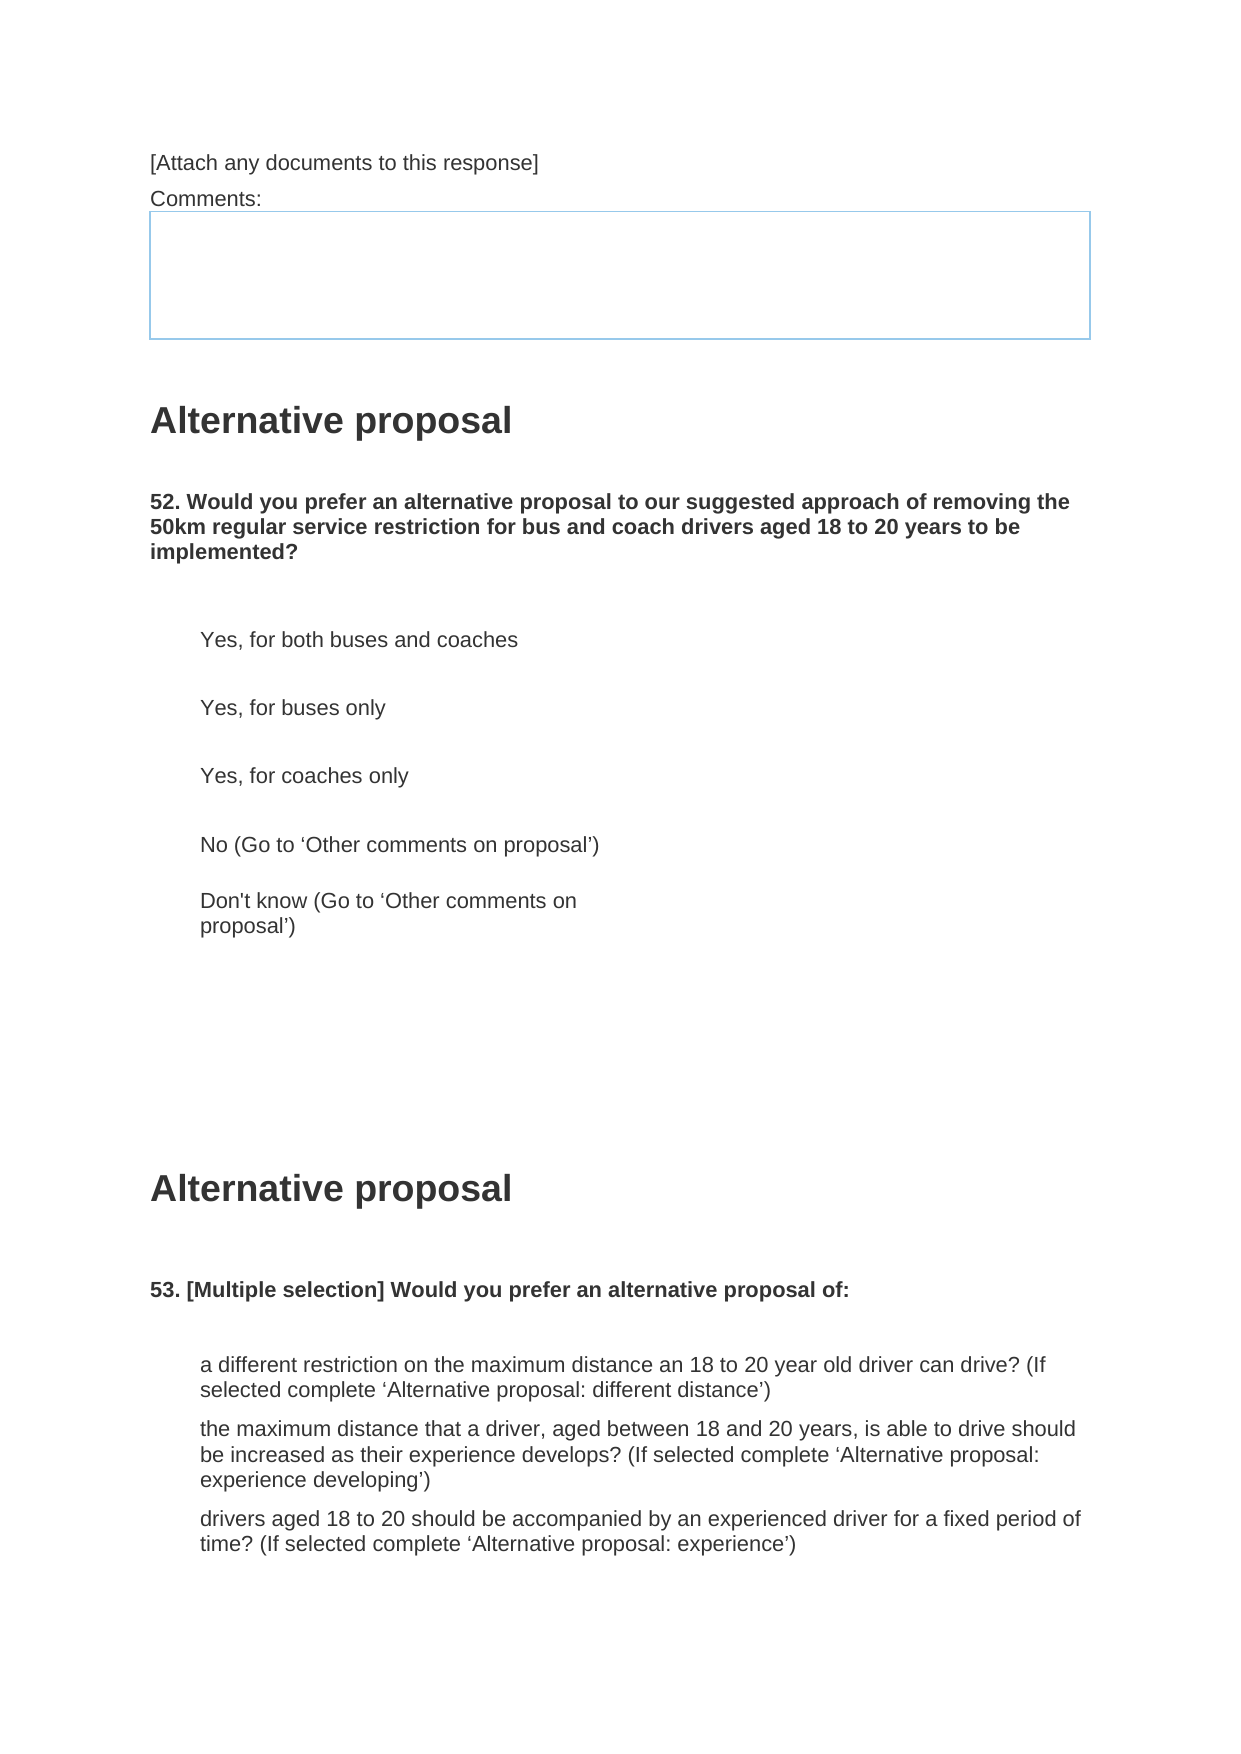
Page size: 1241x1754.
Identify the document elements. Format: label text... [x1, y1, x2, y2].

text Comments: [150, 186, 1090, 211]
subtitle 52. Would you prefer an alternative proposal to our suggested approach of removing the 50km regular service restriction for bus and coach drivers aged 18 to 20 years to be implemented? [150, 488, 1090, 564]
table_cell Don't know (Go to ‘Other comments on proposal’) [200, 874, 679, 942]
table_cell the maximum distance that a driver, aged between 18 and 20 years, is able to drive should be increased as their experience develops? (If selected complete ‘Alternative proposal: experience developing’) [200, 1406, 1090, 1492]
table_cell [150, 874, 200, 942]
table_cell [150, 1406, 200, 1492]
table_cell Yes, for buses only [200, 668, 679, 737]
table_cell Yes, for coaches only [200, 737, 679, 805]
table_cell No (Go to ‘Other comments on proposal’) [200, 805, 679, 873]
table_header [151, 212, 1089, 338]
text Alternative proposal [150, 1167, 1090, 1210]
text Alternative proposal [150, 398, 1090, 442]
text [Attach any documents to this response]Uploading... [150, 150, 1090, 175]
subtitle 53. [Multiple selection] Would you prefer an alternative proposal of: [150, 1277, 1090, 1302]
table_header [150, 1338, 200, 1406]
table_cell drivers aged 18 to 20 should be accompanied by an experienced driver for a fixed period of time? (If selected complete ‘Alternative proposal: experience’) [200, 1492, 1090, 1560]
table_cell [150, 805, 200, 873]
table_header [150, 600, 200, 668]
table_cell [150, 1492, 200, 1560]
table_cell [150, 668, 200, 737]
table_header a different restriction on the maximum distance an 18 to 20 year old driver can drive? (If selected complete ‘Alternative proposal: different distance’) [200, 1338, 1090, 1406]
table_cell [150, 737, 200, 805]
table_header Yes, for both buses and coaches [200, 600, 679, 668]
